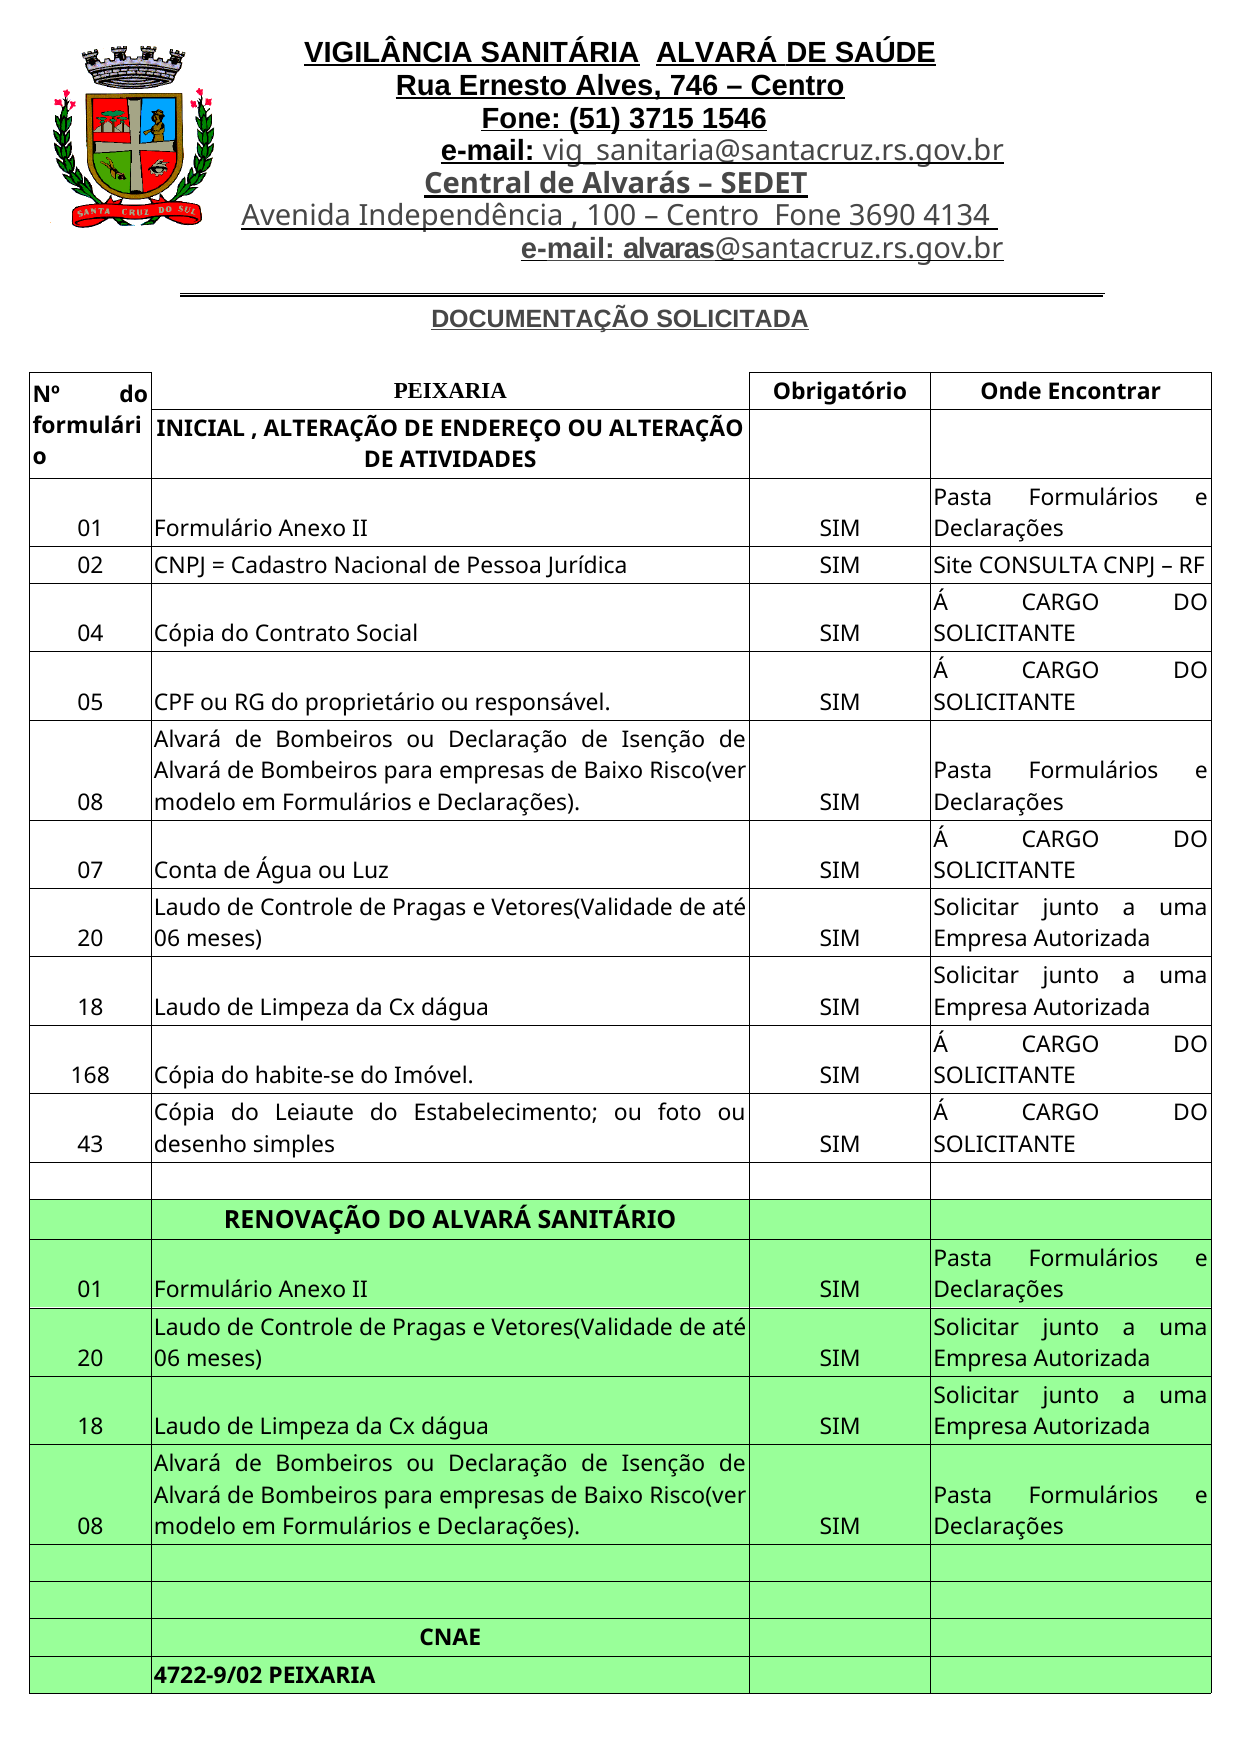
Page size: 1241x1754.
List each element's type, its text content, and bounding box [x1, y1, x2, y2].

picture [50, 45, 215, 228]
table_header Onde Encontrar [931, 373, 1211, 409]
table_cell SIM [750, 957, 930, 1025]
table_cell Formulário Anexo II [152, 479, 749, 546]
table_cell Alvará de Bombeiros ou Declaração de Isenção de Alvará de Bombeiros para empresas de Baixo Risco(ver modelo em Formulários e Declarações). [152, 1445, 749, 1544]
table_cell SIM [750, 547, 930, 583]
table_cell SIM [750, 889, 930, 956]
table_header Obrigatório [750, 373, 930, 409]
table_cell 43 [30, 1094, 151, 1162]
table_cell 18 [30, 1377, 151, 1444]
text Fone: (51) 3715 1546 [228, 102, 1012, 135]
table_cell Pasta Formulários e Declarações [931, 721, 1211, 819]
text e-mail: alvaras@santacruz.rs.gov.br [29, 232, 1003, 265]
table_cell Á CARGO DO SOLICITANTE [931, 1094, 1211, 1162]
table_cell 08 [30, 1445, 151, 1544]
table_cell SIM [750, 584, 930, 651]
text Rua Ernesto Alves, 746 – Centro [228, 69, 1012, 102]
table_cell RENOVAÇÃO DO ALVARÁ SANITÁRIO [152, 1200, 749, 1239]
text Central de Alvarás – SEDET [228, 167, 1003, 200]
table_cell Solicitar junto a uma Empresa Autorizada [931, 889, 1211, 956]
table_cell Solicitar junto a uma Empresa Autorizada [931, 957, 1211, 1025]
table_cell [931, 1582, 1211, 1618]
table_cell 4722-9/02 PEIXARIA [152, 1657, 749, 1693]
table_cell Á CARGO DO SOLICITANTE [931, 584, 1211, 651]
table_cell [750, 410, 930, 477]
text DOCUMENTAÇÃO SOLICITADA [285, 272, 955, 333]
table_cell 08 [30, 721, 151, 819]
table_cell [30, 1200, 151, 1239]
table_cell [750, 1163, 930, 1199]
table_cell Cópia do Contrato Social [152, 584, 749, 651]
table_cell 20 [30, 1309, 151, 1376]
table_cell SIM [750, 1377, 930, 1444]
table_cell SIM [750, 479, 930, 546]
table_cell SIM [750, 1094, 930, 1162]
table_cell [931, 410, 1211, 477]
text e-mail: vig_sanitaria@santacruz.rs.gov.br [228, 135, 1003, 167]
table_cell Solicitar junto a uma Empresa Autorizada [931, 1377, 1211, 1444]
table_cell Á CARGO DO SOLICITANTE [931, 821, 1211, 888]
table_cell Laudo de Controle de Pragas e Vetores(Validade de até 06 meses) [152, 1309, 749, 1376]
table_cell 07 [30, 821, 151, 888]
table_cell [30, 1545, 151, 1581]
table_cell Conta de Água ou Luz [152, 821, 749, 888]
table_cell [750, 1657, 930, 1693]
table_header Nº do formulário [30, 373, 151, 477]
table_cell CNPJ = Cadastro Nacional de Pessoa Jurídica [152, 547, 749, 583]
table_cell 18 [30, 957, 151, 1025]
table_cell [750, 1619, 930, 1656]
table_cell [30, 1163, 151, 1199]
table_cell [30, 1582, 151, 1618]
text VIGILÂNCIA SANITÁRIA ALVARÁ DE SAÚDE [285, 37, 955, 69]
table_cell [931, 1657, 1211, 1693]
table_cell Alvará de Bombeiros ou Declaração de Isenção de Alvará de Bombeiros para empresas de Baixo Risco(ver modelo em Formulários e Declarações). [152, 721, 749, 819]
table_cell 01 [30, 1240, 151, 1307]
table_cell 05 [30, 652, 151, 720]
table_cell SIM [750, 1309, 930, 1376]
table_cell Laudo de Controle de Pragas e Vetores(Validade de até 06 meses) [152, 889, 749, 956]
table_cell [30, 1619, 151, 1656]
table_cell [931, 1619, 1211, 1656]
table_cell SIM [750, 821, 930, 888]
table_cell Cópia do habite-se do Imóvel. [152, 1026, 749, 1093]
table_cell [750, 1582, 930, 1618]
table_cell [30, 1657, 151, 1693]
table_cell Pasta Formulários e Declarações [931, 1445, 1211, 1544]
table_cell 168 [30, 1026, 151, 1093]
table_cell [750, 1545, 930, 1581]
table_cell SIM [750, 1240, 930, 1307]
table_header PEIXARIA [152, 372, 749, 409]
table_cell Á CARGO DO SOLICITANTE [931, 652, 1211, 720]
table_cell 20 [30, 889, 151, 956]
table_cell SIM [750, 1026, 930, 1093]
table_cell SIM [750, 1445, 930, 1544]
text Avenida Independência , 100 – Centro Fone 3690 4134 [228, 200, 1003, 232]
table_cell SIM [750, 652, 930, 720]
table_cell Á CARGO DO SOLICITANTE [931, 1026, 1211, 1093]
table_cell 02 [30, 547, 151, 583]
table_cell [931, 1200, 1211, 1239]
table_cell Laudo de Limpeza da Cx dágua [152, 957, 749, 1025]
table_cell [152, 1582, 749, 1618]
table_cell Solicitar junto a uma Empresa Autorizada [931, 1309, 1211, 1376]
table_cell Laudo de Limpeza da Cx dágua [152, 1377, 749, 1444]
table_cell CPF ou RG do proprietário ou responsável. [152, 652, 749, 720]
table_cell Cópia do Leiaute do Estabelecimento; ou foto ou desenho simples [152, 1094, 749, 1162]
table_cell Formulário Anexo II [152, 1240, 749, 1307]
table_cell 04 [30, 584, 151, 651]
table_cell CNAE [152, 1619, 749, 1656]
table_cell [152, 1163, 749, 1199]
table_cell Pasta Formulários e Declarações [931, 1240, 1211, 1307]
table_cell [152, 1545, 749, 1581]
table_cell [750, 1200, 930, 1239]
table_cell [931, 1163, 1211, 1199]
table_cell INICIAL , ALTERAÇÃO DE ENDEREÇO OU ALTERAÇÃO DE ATIVIDADES [152, 410, 749, 477]
table_cell Site CONSULTA CNPJ – RF [931, 547, 1211, 583]
table_cell SIM [750, 721, 930, 819]
table_cell Pasta Formulários e Declarações [931, 479, 1211, 546]
table_cell 01 [30, 479, 151, 546]
table_cell [931, 1545, 1211, 1581]
